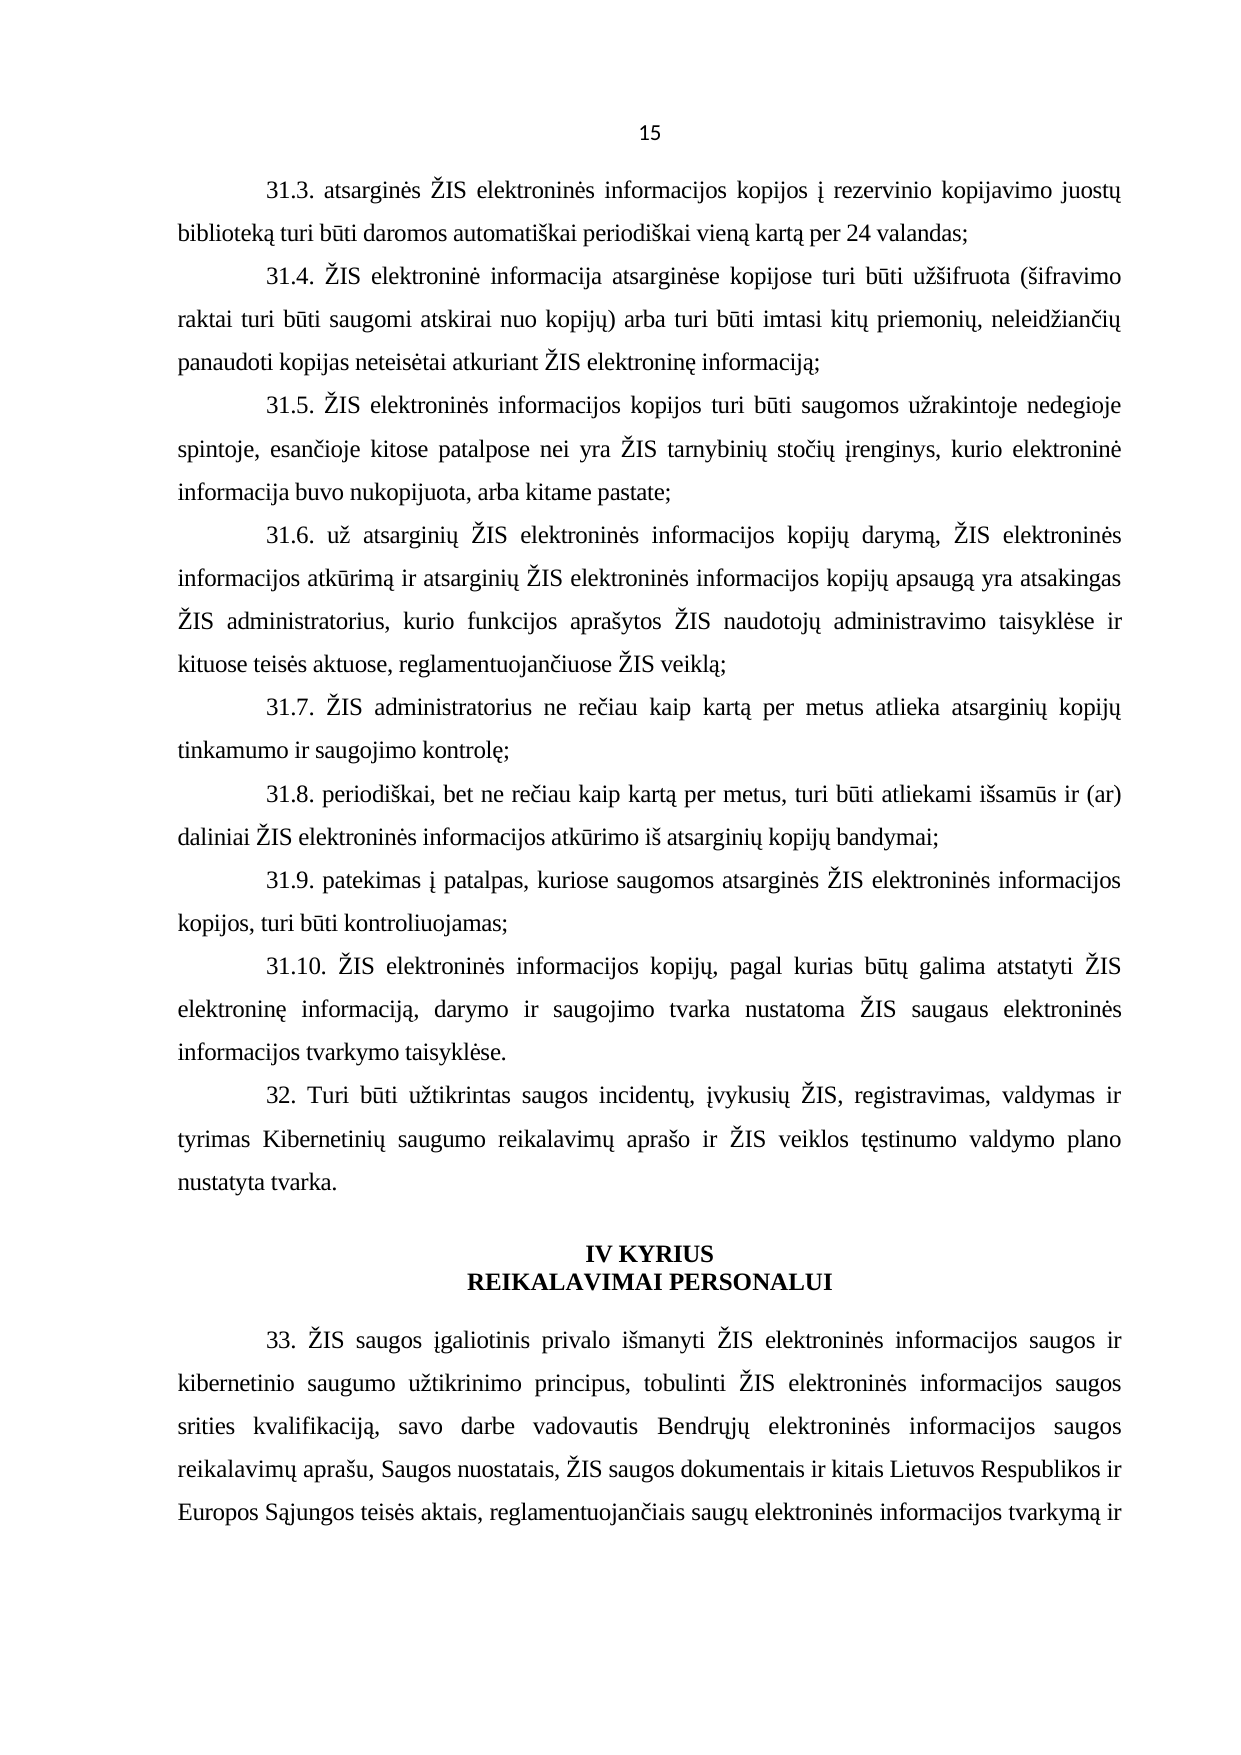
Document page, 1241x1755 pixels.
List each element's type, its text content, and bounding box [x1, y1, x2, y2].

text IV KYRIUS [177, 1239, 1122, 1267]
text 31.7. ŽIS administratorius ne rečiau kaip kartą per metus atlieka atsarginių kopijų tinkamumo ir saugojimo kontrolę; [177, 692, 1122, 764]
text 31.9. patekimas į patalpas, kuriose saugomos atsarginės ŽIS elektroninės informacijos kopijos, turi būti kontroliuojamas; [177, 865, 1122, 937]
text 31.6. už atsarginių ŽIS elektroninės informacijos kopijų darymą, ŽIS elektroninės informacijos atkūrimą ir atsarginių ŽIS elektroninės informacijos kopijų apsaugą yra atsakingas ŽIS administratorius, kurio funkcijos aprašytos ŽIS naudotojų administravimo taisyklėse ir kituose teisės aktuose, reglamentuojančiuose ŽIS veiklą; [177, 520, 1122, 678]
text 32. Turi būti užtikrintas saugos incidentų, įvykusių ŽIS, registravimas, valdymas ir tyrimas Kibernetinių saugumo reikalavimų aprašo ir ŽIS veiklos tęstinumo valdymo plano nustatyta tvarka. [177, 1081, 1122, 1196]
text 31.3. atsarginės ŽIS elektroninės informacijos kopijos į rezervinio kopijavimo juostų biblioteką turi būti daromos automatiškai periodiškai vieną kartą per 24 valandas; [177, 175, 1122, 247]
text 31.4. ŽIS elektroninė informacija atsarginėse kopijose turi būti užšifruota (šifravimo raktai turi būti saugomi atskirai nuo kopijų) arba turi būti imtasi kitų priemonių, neleidžiančių panaudoti kopijas neteisėtai atkuriant ŽIS elektroninę informaciją; [177, 261, 1122, 376]
text REIKALAVIMAI PERSONALUI [177, 1267, 1122, 1296]
text 31.8. periodiškai, bet ne rečiau kaip kartą per metus, turi būti atliekami išsamūs ir (ar) daliniai ŽIS elektroninės informacijos atkūrimo iš atsarginių kopijų bandymai; [177, 779, 1122, 851]
text 31.5. ŽIS elektroninės informacijos kopijos turi būti saugomos užrakintoje nedegioje spintoje, esančioje kitose patalpose nei yra ŽIS tarnybinių stočių įrenginys, kurio elektroninė informacija buvo nukopijuota, arba kitame pastate; [177, 391, 1122, 506]
text 33. ŽIS saugos įgaliotinis privalo išmanyti ŽIS elektroninės informacijos saugos ir kibernetinio saugumo užtikrinimo principus, tobulinti ŽIS elektroninės informacijos saugos srities kvalifikaciją, savo darbe vadovautis Bendrųjų elektroninės informacijos saugos reikalavimų aprašu, Saugos nuostatais, ŽIS saugos dokumentais ir kitais Lietuvos Respublikos ir Europos Sąjungos teisės aktais, reglamentuojančiais saugų elektroninės informacijos tvarkymą ir [177, 1325, 1122, 1526]
text 31.10. ŽIS elektroninės informacijos kopijų, pagal kurias būtų galima atstatyti ŽIS elektroninę informaciją, darymo ir saugojimo tvarka nustatoma ŽIS saugaus elektroninės informacijos tvarkymo taisyklėse. [177, 951, 1122, 1066]
